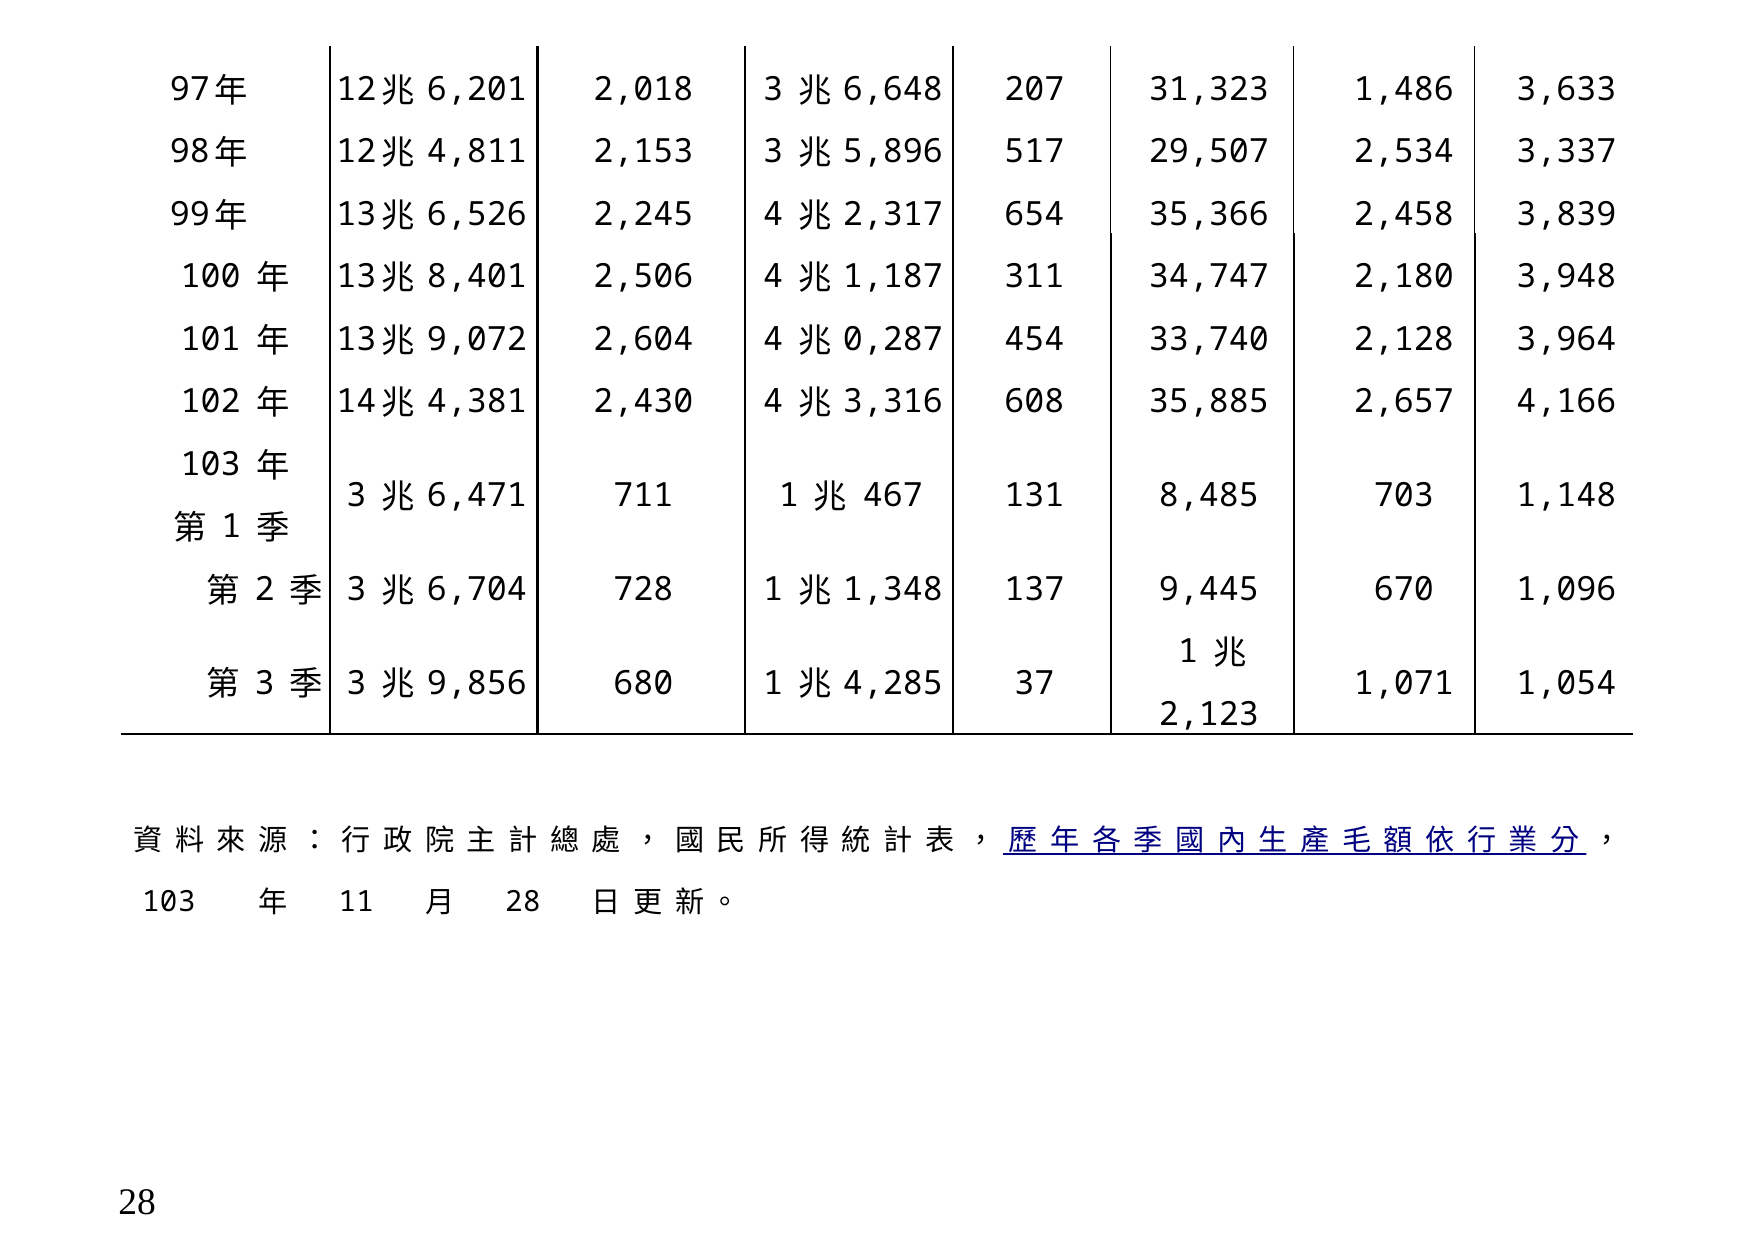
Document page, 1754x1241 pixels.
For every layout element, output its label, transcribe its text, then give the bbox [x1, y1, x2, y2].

table_cell 2,245 [539, 171, 744, 233]
table_cell 311 [954, 233, 1110, 296]
table_cell 31,323 [1111, 46, 1293, 108]
table_cell 13兆6,526 [331, 171, 536, 233]
table_cell 99年 [121, 171, 329, 233]
table_cell 3,839 [1475, 171, 1633, 233]
table_cell 1,071 [1295, 608, 1474, 733]
table_cell 14兆4,381 [331, 358, 536, 421]
table_cell 13兆8,401 [331, 233, 536, 296]
table_cell 第3季 [121, 608, 329, 733]
table_cell 3,337 [1475, 108, 1633, 171]
table_cell 1,486 [1294, 46, 1474, 108]
table_cell 37 [954, 608, 1110, 733]
table_cell 517 [954, 108, 1110, 171]
table_cell 3兆6,471 [331, 421, 536, 546]
table_cell 131 [954, 421, 1110, 546]
table_cell 2,153 [539, 108, 744, 171]
table_cell 35,885 [1112, 358, 1293, 421]
table_cell 703 [1295, 421, 1474, 546]
table_cell 2,604 [539, 296, 744, 358]
table_cell 12兆4,811 [331, 108, 536, 171]
table_cell 2,018 [539, 46, 744, 108]
table_cell 1兆467 [746, 421, 952, 546]
table_cell 3兆6,648 [746, 46, 952, 108]
table_cell 2,458 [1294, 171, 1474, 233]
table_cell 1兆1,348 [746, 546, 952, 608]
table_cell 1兆4,285 [746, 608, 952, 733]
table_cell 4兆2,317 [746, 171, 952, 233]
table_cell 4兆0,287 [746, 296, 952, 358]
table_cell 102年 [121, 358, 329, 421]
table_cell 103年第1季 [121, 421, 329, 546]
table_cell 654 [954, 171, 1110, 233]
table_cell 3,633 [1475, 46, 1633, 108]
table_cell 670 [1295, 546, 1474, 608]
table_cell 608 [954, 358, 1110, 421]
table_cell 1,148 [1476, 421, 1633, 546]
table_cell 2,180 [1295, 233, 1474, 296]
table_cell 4兆3,316 [746, 358, 952, 421]
table_cell 1,096 [1476, 546, 1633, 608]
table_cell 33,740 [1112, 296, 1293, 358]
table_cell 97年 [121, 46, 329, 108]
table_cell 第2季 [121, 546, 329, 608]
table_cell 711 [539, 421, 744, 546]
table_cell 2,506 [539, 233, 744, 296]
table_cell 2,430 [539, 358, 744, 421]
table_cell 100年 [121, 233, 329, 296]
table_cell 1,054 [1476, 608, 1633, 733]
table_cell 13兆9,072 [331, 296, 536, 358]
table_cell 4兆1,187 [746, 233, 952, 296]
table_cell 9,445 [1112, 546, 1293, 608]
table_cell 1兆2,123 [1112, 608, 1293, 733]
table_cell 29,507 [1111, 108, 1293, 171]
table_cell 3,948 [1476, 233, 1633, 296]
table_cell 12兆6,201 [331, 46, 536, 108]
table_cell 728 [539, 546, 744, 608]
table_cell 98年 [121, 108, 329, 171]
table_cell 8,485 [1112, 421, 1293, 546]
table_cell 207 [954, 46, 1110, 108]
table_cell 2,534 [1294, 108, 1474, 171]
table_cell 3兆6,704 [331, 546, 536, 608]
text 資料來源：行政院主計總處，國民所得統計表，歷年各季國內生產毛額依行業分，103年11月28日更新。 [127, 796, 1627, 921]
table_cell 4,166 [1476, 358, 1633, 421]
table_cell 2,657 [1295, 358, 1474, 421]
table_cell 2,128 [1295, 296, 1474, 358]
table_cell 3兆9,856 [331, 608, 536, 733]
table_cell 35,366 [1111, 171, 1293, 233]
table_cell 454 [954, 296, 1110, 358]
table_cell 3兆5,896 [746, 108, 952, 171]
table_cell 137 [954, 546, 1110, 608]
table_cell 101年 [121, 296, 329, 358]
table_cell 34,747 [1112, 233, 1293, 296]
table_cell 3,964 [1476, 296, 1633, 358]
table_cell 680 [539, 608, 744, 733]
